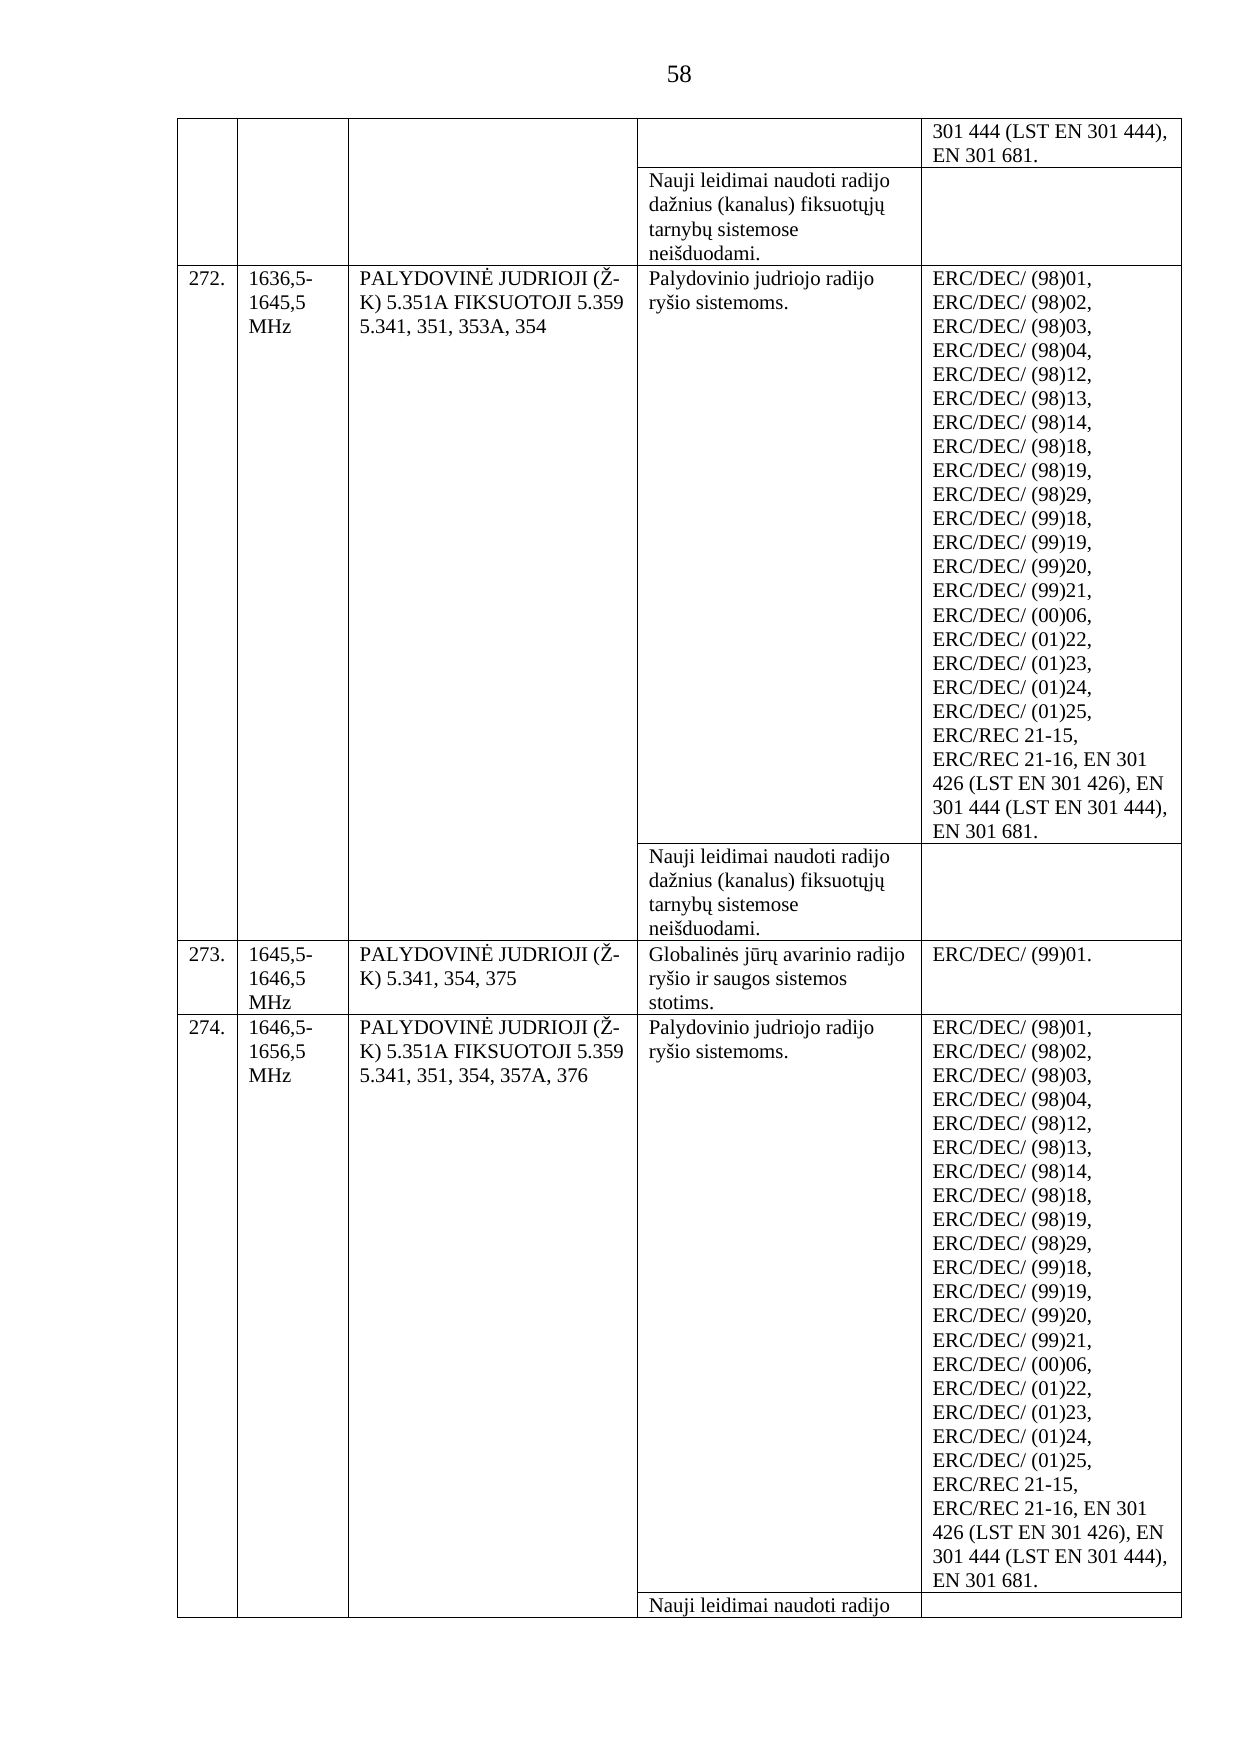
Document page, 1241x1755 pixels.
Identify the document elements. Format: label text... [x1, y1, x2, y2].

table_cell Nauji leidimai naudoti radijo dažnius (kanalus) fiksuotųjų tarnybų sistemose neišduodami. [638, 844, 921, 940]
table_cell 274. [178, 1015, 237, 1617]
table_cell [922, 168, 1181, 264]
table_cell 272. [178, 266, 237, 940]
table_cell Globalinės jūrų avarinio radijo ryšio ir saugos sistemos stotims. [638, 941, 921, 1014]
table_cell 301 444 (LST EN 301 444), EN 301 681. [922, 119, 1181, 167]
table_cell ERC/DEC/ (98)01, ERC/DEC/ (98)02, ERC/DEC/ (98)03, ERC/DEC/ (98)04, ERC/DEC/ (98)12, ERC/DEC/ (98)13, ERC/DEC/ (98)14, ERC/DEC/ (98)18, ERC/DEC/ (98)19, ERC/DEC/ (98)29, ERC/DEC/ (99)18, ERC/DEC/ (99)19, ERC/DEC/ (99)20, ERC/DEC/ (99)21, ERC/DEC/ (00)06, ERC/DEC/ (01)22, ERC/DEC/ (01)23, ERC/DEC/ (01)24, ERC/DEC/ (01)25, ERC/REC 21-15, ERC/REC 21-16, EN 301 426 (LST EN 301 426), EN 301 444 (LST EN 301 444), EN 301 681. [922, 1015, 1181, 1592]
table_cell [178, 119, 237, 264]
table_cell [349, 119, 637, 264]
table_cell 273. [178, 941, 237, 1014]
table_cell 1645,5- 1646,5 MHz [238, 941, 348, 1014]
table_cell Palydovinio judriojo radijo ryšio sistemoms. [638, 266, 921, 843]
table_cell [638, 119, 921, 167]
table_cell [238, 119, 348, 264]
table_cell ERC/DEC/ (99)01. [922, 941, 1181, 1014]
table_cell ERC/DEC/ (98)01, ERC/DEC/ (98)02, ERC/DEC/ (98)03, ERC/DEC/ (98)04, ERC/DEC/ (98)12, ERC/DEC/ (98)13, ERC/DEC/ (98)14, ERC/DEC/ (98)18, ERC/DEC/ (98)19, ERC/DEC/ (98)29, ERC/DEC/ (99)18, ERC/DEC/ (99)19, ERC/DEC/ (99)20, ERC/DEC/ (99)21, ERC/DEC/ (00)06, ERC/DEC/ (01)22, ERC/DEC/ (01)23, ERC/DEC/ (01)24, ERC/DEC/ (01)25, ERC/REC 21-15, ERC/REC 21-16, EN 301 426 (LST EN 301 426), EN 301 444 (LST EN 301 444), EN 301 681. [922, 266, 1181, 843]
table_cell PALYDOVINĖ JUDRIOJI (Ž-K) 5.341, 354, 375 [349, 941, 637, 1014]
table_cell 1636,5- 1645,5 MHz [238, 266, 348, 940]
table_cell [922, 844, 1181, 940]
table_cell PALYDOVINĖ JUDRIOJI (Ž-K) 5.351A FIKSUOTOJI 5.359 5.341, 351, 354, 357A, 376 [349, 1015, 637, 1617]
table_cell 1646,5- 1656,5 MHz [238, 1015, 348, 1617]
table_cell [922, 1593, 1181, 1617]
table_cell PALYDOVINĖ JUDRIOJI (Ž-K) 5.351A FIKSUOTOJI 5.359 5.341, 351, 353A, 354 [349, 266, 637, 940]
table_cell Palydovinio judriojo radijo ryšio sistemoms. [638, 1015, 921, 1592]
table_cell Nauji leidimai naudoti radijo [638, 1593, 921, 1617]
table_cell Nauji leidimai naudoti radijo dažnius (kanalus) fiksuotųjų tarnybų sistemose neišduodami. [638, 168, 921, 264]
